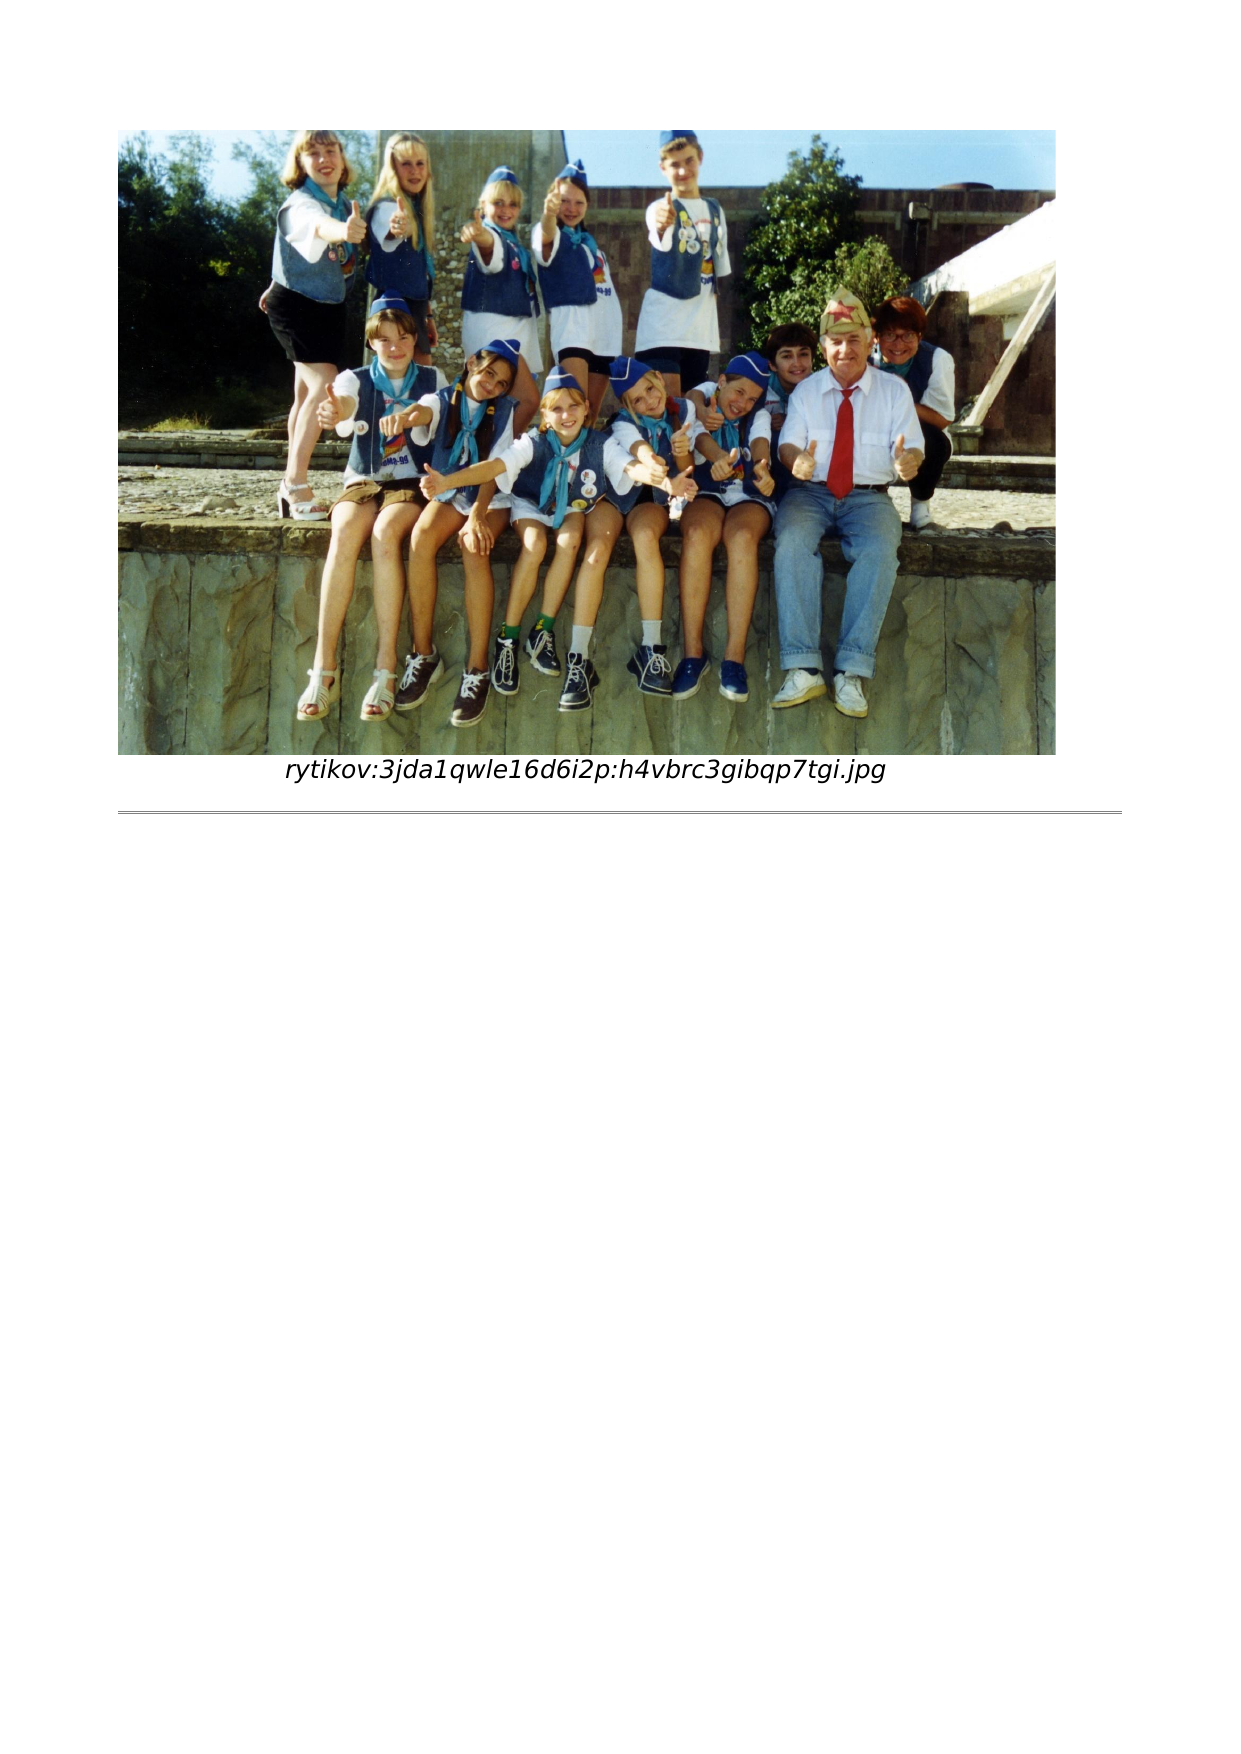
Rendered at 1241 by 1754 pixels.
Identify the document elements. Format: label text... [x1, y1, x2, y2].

text rytikov:3jda1qwle16d6i2p:h4vbrc3gibqp7tgi.jpg [118, 755, 1056, 784]
picture [118, 130, 1056, 755]
